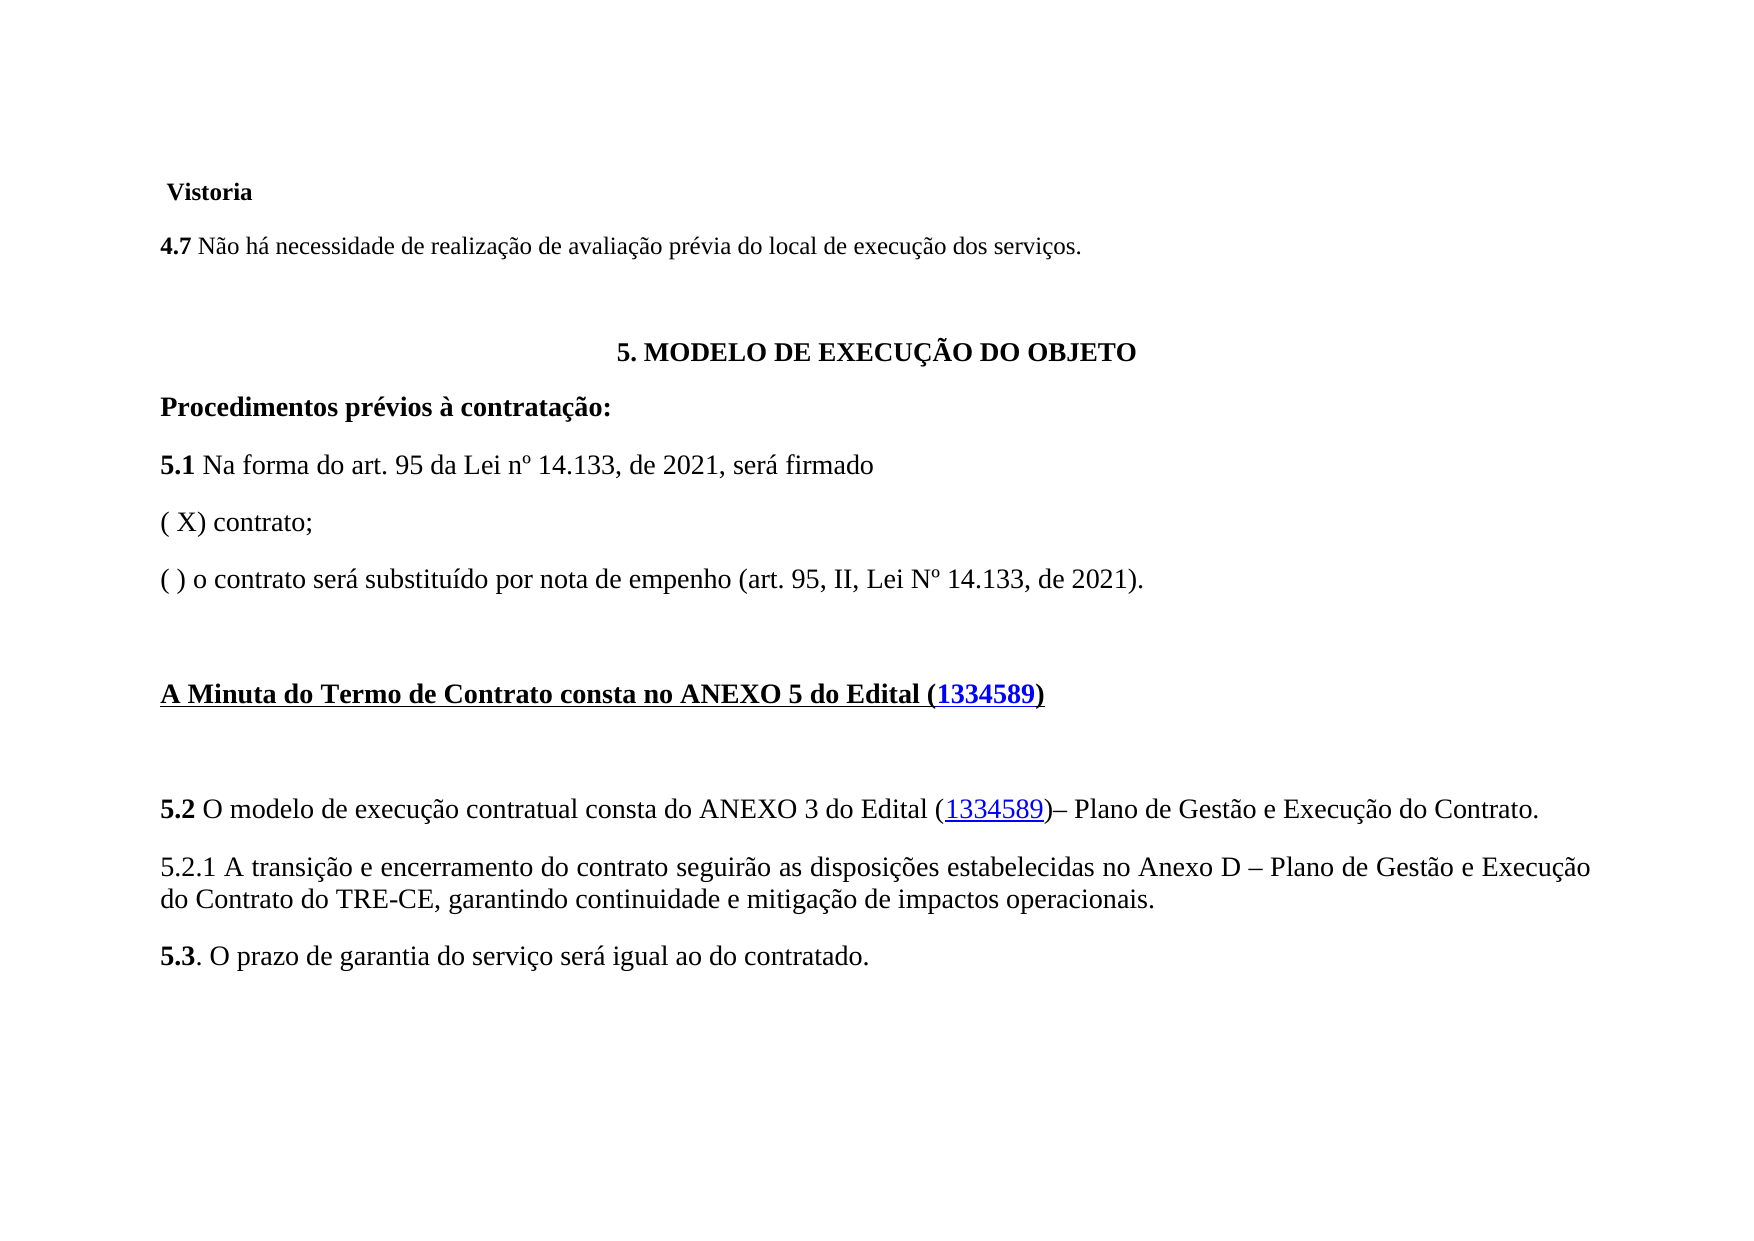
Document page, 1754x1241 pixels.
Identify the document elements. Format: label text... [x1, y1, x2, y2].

text A Minuta do Termo de Contrato consta no ANEXO 5 do Edital (1334589) [160, 677, 1594, 710]
text Procedimentos prévios à contratação: [160, 390, 1594, 423]
text 5.2.1 A transição e encerramento do contrato seguirão as disposições estabelecidas no Anexo D – Plano de Gestão e Execução do Contrato do TRE-CE, garantindo continuidade e mitigação de impactos operacionais. [160, 849, 1594, 914]
text 5. MODELO DE EXECUÇÃO DO OBJETO [148, 336, 1606, 367]
text ( X) contrato; [160, 505, 1594, 538]
text 4.7 Não há necessidade de realização de avaliação prévia do local de execução dos serviços. [160, 231, 1594, 260]
text 5.2 O modelo de execução contratual consta do ANEXO 3 do Edital (1334589)– Plano de Gestão e Execução do Contrato. [160, 792, 1594, 824]
text 5.1 Na forma do art. 95 da Lei nº 14.133, de 2021, será firmado [160, 448, 1594, 480]
text ( ) o contrato será substituído por nota de empenho (art. 95, II, Lei Nº 14.133, de 2021). [160, 563, 1594, 595]
text Vistoria [160, 177, 1594, 206]
text 5.3. O prazo de garantia do serviço será igual ao do contratado. [160, 939, 1594, 972]
